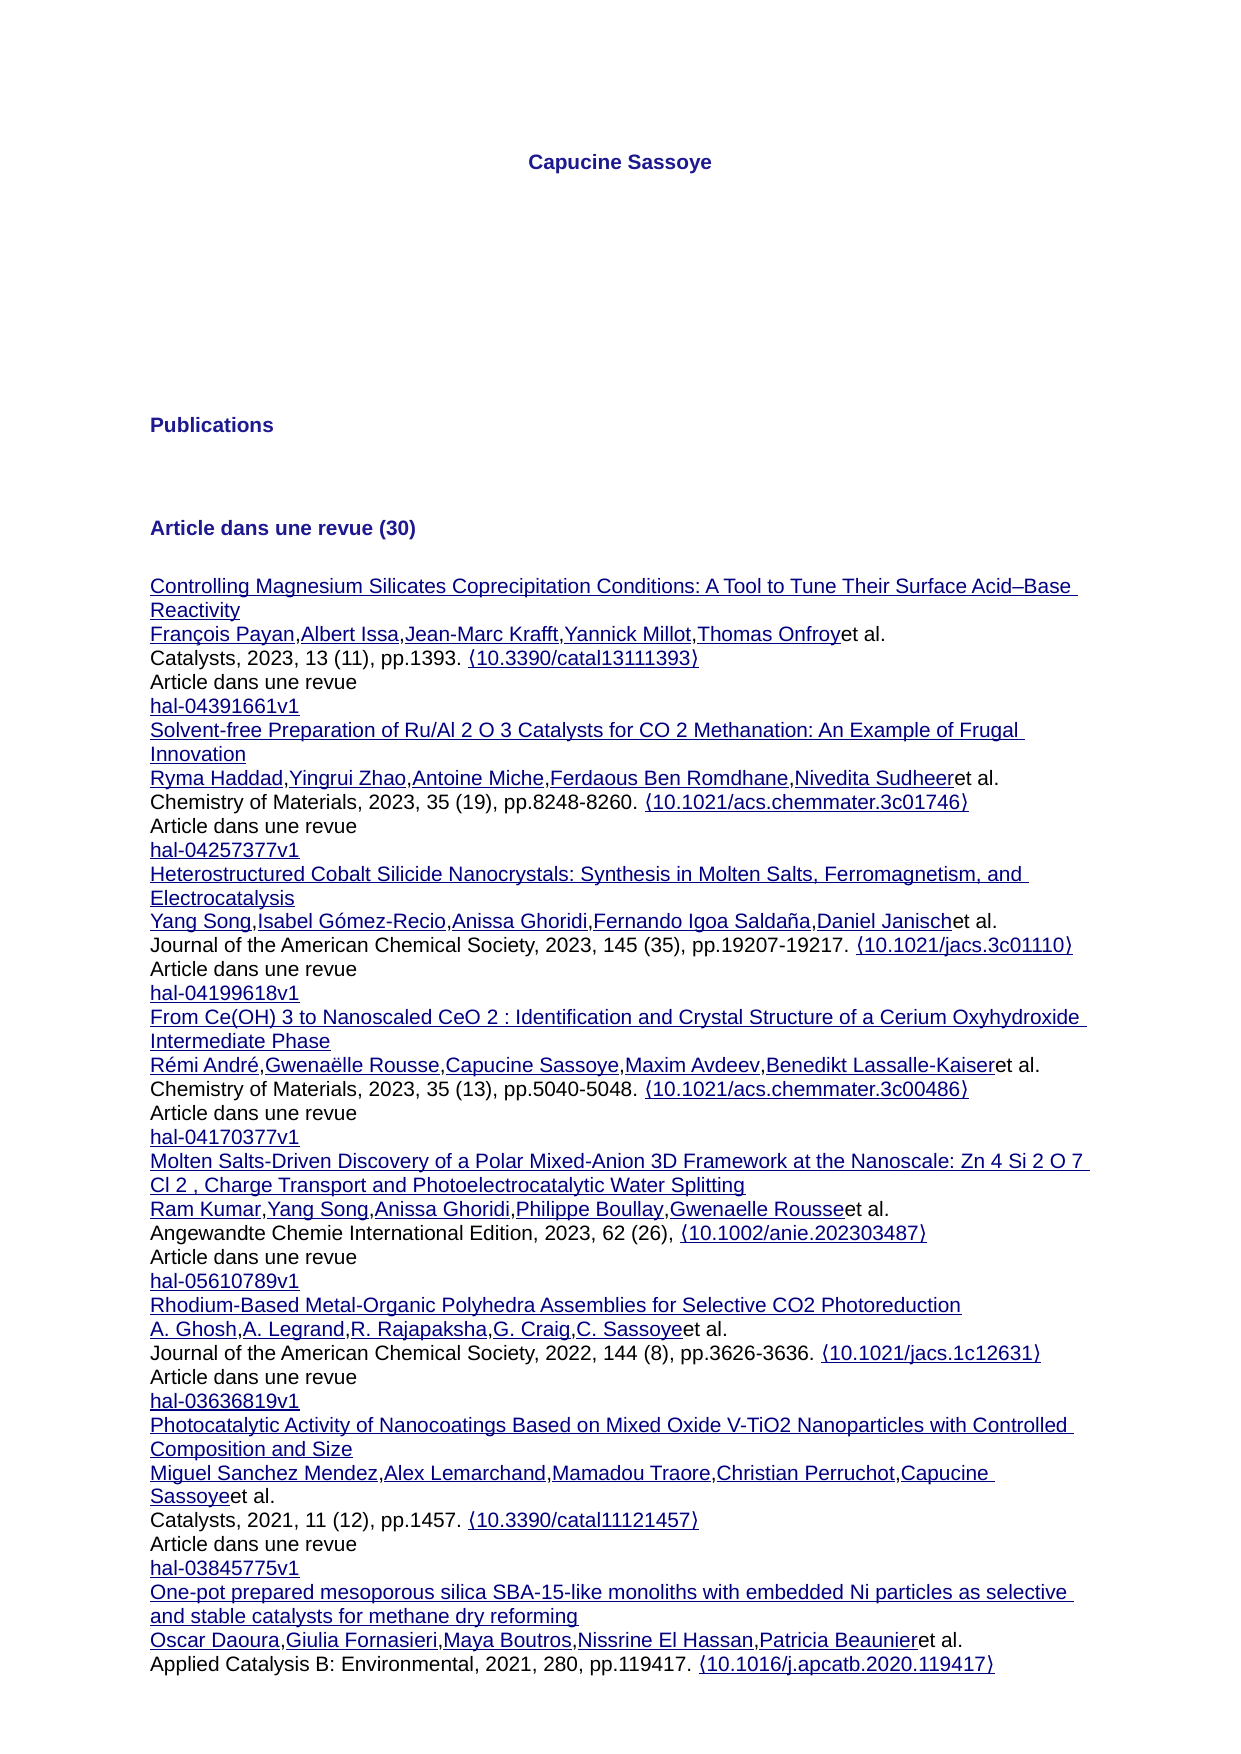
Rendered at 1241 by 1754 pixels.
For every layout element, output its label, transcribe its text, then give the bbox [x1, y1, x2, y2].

subtitle Publications [150, 412, 1090, 436]
subtitle Capucine Sassoye [150, 150, 1090, 174]
table_cell From Ce(OH) 3 to Nanoscaled CeO 2 : Identification and Crystal Structure of a Cerium Oxyhydroxide Intermediate Phase Rémi André,Gwenaëlle Rousse,Capucine Sassoye,Maxim Avdeev,Benedikt Lassalle-Kaiseret al. Chemistry of Materials, 2023, 35 (13), pp.5040-5048. ⟨10.1021/acs.chemmater.3c00486⟩ Article dans une revue hal-04170377v1 [150, 1005, 1090, 1149]
table_cell Photocatalytic Activity of Nanocoatings Based on Mixed Oxide V-TiO2 Nanoparticles with Controlled Composition and Size Miguel Sanchez Mendez,Alex Lemarchand,Mamadou Traore,Christian Perruchot,Capucine Sassoyeet al. Catalysts, 2021, 11 (12), pp.1457. ⟨10.3390/catal11121457⟩ Article dans une revue hal-03845775v1 [150, 1413, 1090, 1580]
table_cell Cl 2 , Charge Transport and Photoelectrocatalytic Water Splitting Ram Kumar,Yang Song,Anissa Ghoridi,Philippe Boullay,Gwenaelle Rousseet al. Angewandte Chemie International Edition, 2023, 62 (26), ⟨10.1002/anie.202303487⟩ Article dans une revue hal-05610789v1 [150, 1171, 1090, 1293]
table_header Controlling Magnesium Silicates Coprecipitation Conditions: A Tool to Tune Their Surface Acid–Base Reactivity François Payan,Albert Issa,Jean-Marc Krafft,Yannick Millot,Thomas Onfroyet al. Catalysts, 2023, 13 (11), pp.1393. ⟨10.3390/catal13111393⟩ Article dans une revue hal-04391661v1 [150, 574, 1090, 718]
table_cell Molten Salts‐Driven Discovery of a Polar Mixed‐Anion 3D Framework at the Nanoscale: Zn 4 Si 2 O 7 [150, 1149, 1090, 1170]
table_cell Rhodium-Based Metal-Organic Polyhedra Assemblies for Selective CO2 Photoreduction A. Ghosh,A. Legrand,R. Rajapaksha,G. Craig,C. Sassoyeet al. Journal of the American Chemical Society, 2022, 144 (8), pp.3626-3636. ⟨10.1021/jacs.1c12631⟩ Article dans une revue hal-03636819v1 [150, 1293, 1090, 1412]
subtitle Article dans une revue (30) [150, 516, 1090, 539]
table_cell Solvent-free Preparation of Ru/Al 2 O 3 Catalysts for CO 2 Methanation: An Example of Frugal Innovation Ryma Haddad,Yingrui Zhao,Antoine Miche,Ferdaous Ben Romdhane,Nivedita Sudheeret al. Chemistry of Materials, 2023, 35 (19), pp.8248-8260. ⟨10.1021/acs.chemmater.3c01746⟩ Article dans une revue hal-04257377v1 [150, 718, 1090, 861]
table_cell Heterostructured Cobalt Silicide Nanocrystals: Synthesis in Molten Salts, Ferromagnetism, and Electrocatalysis Yang Song,Isabel Gómez-Recio,Anissa Ghoridi,Fernando Igoa Saldaña,Daniel Janischet al. Journal of the American Chemical Society, 2023, 145 (35), pp.19207-19217. ⟨10.1021/jacs.3c01110⟩ Article dans une revue hal-04199618v1 [150, 861, 1090, 1005]
table_cell One-pot prepared mesoporous silica SBA-15-like monoliths with embedded Ni particles as selective and stable catalysts for methane dry reforming Oscar Daoura,Giulia Fornasieri,Maya Boutros,Nissrine El Hassan,Patricia Beaunieret al. Applied Catalysis B: Environmental, 2021, 280, pp.119417. ⟨10.1016/j.apcatb.2020.119417⟩ [150, 1580, 1090, 1676]
